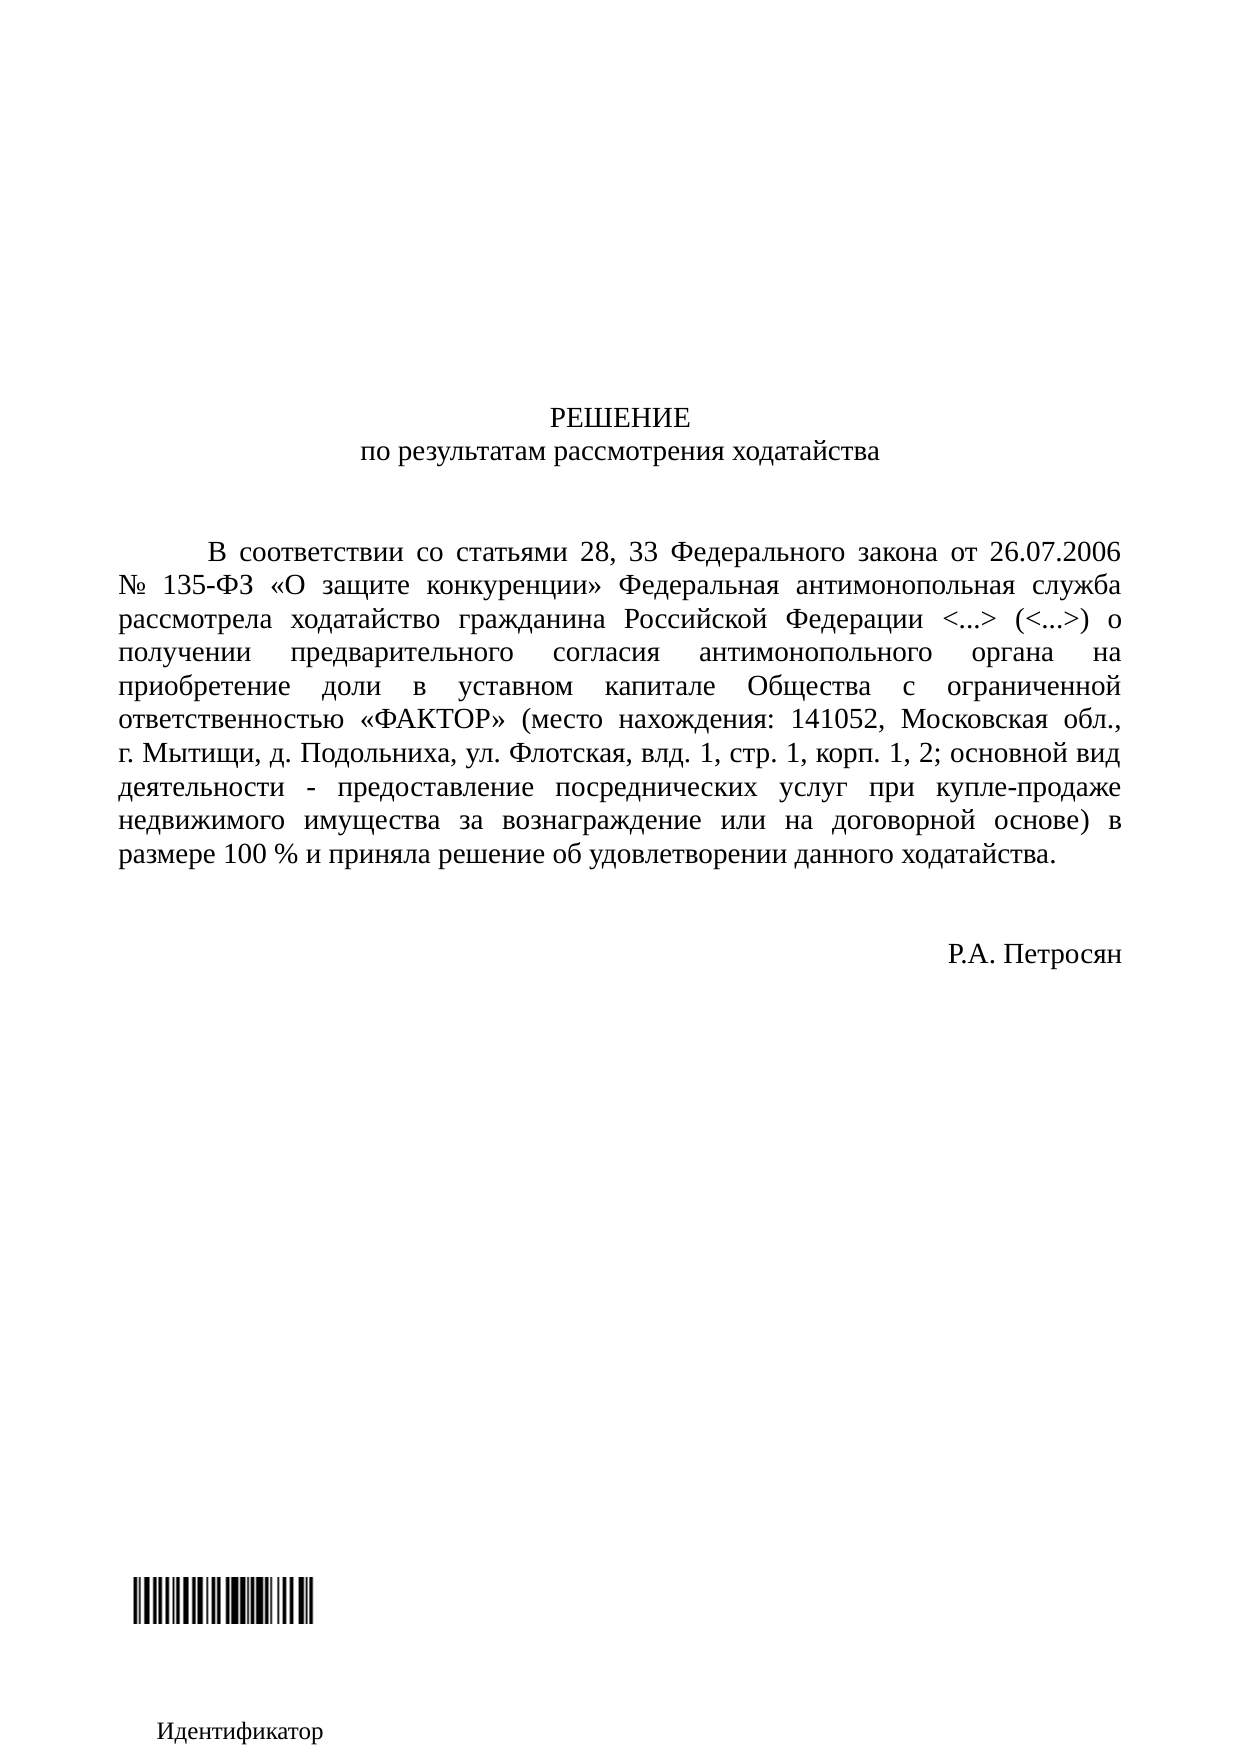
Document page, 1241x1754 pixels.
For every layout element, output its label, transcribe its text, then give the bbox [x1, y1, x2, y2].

text РЕШЕНИЕ [118, 400, 1122, 433]
text по результатам рассмотрения ходатайства [118, 433, 1122, 467]
text В соответствии со статьями 28, 33 Федерального закона от 26.07.2006 № 135-ФЗ «О защите конкуренции» Федеральная антимонопольная служба рассмотрела ходатайство гражданина Российской Федерации <...> (<...>) о получении предварительного согласия антимонопольного органа на приобретение доли в уставном капитале Общества с ограниченной ответственностью «ФАКТОР» (место нахождения: 141052, Московская обл., г. Мытищи, д. Подольниха, ул. Флотская, влд. 1, стр. 1, корп. 1, 2; основной вид деятельности - предоставление посреднических услуг при купле-продаже недвижимого имущества за вознаграждение или на договорной основе) в размере 100 % и приняла решение об удовлетворении данного ходатайства. [118, 534, 1122, 869]
picture [118, 1577, 331, 1624]
text Р.А. Петросян [118, 936, 1122, 970]
